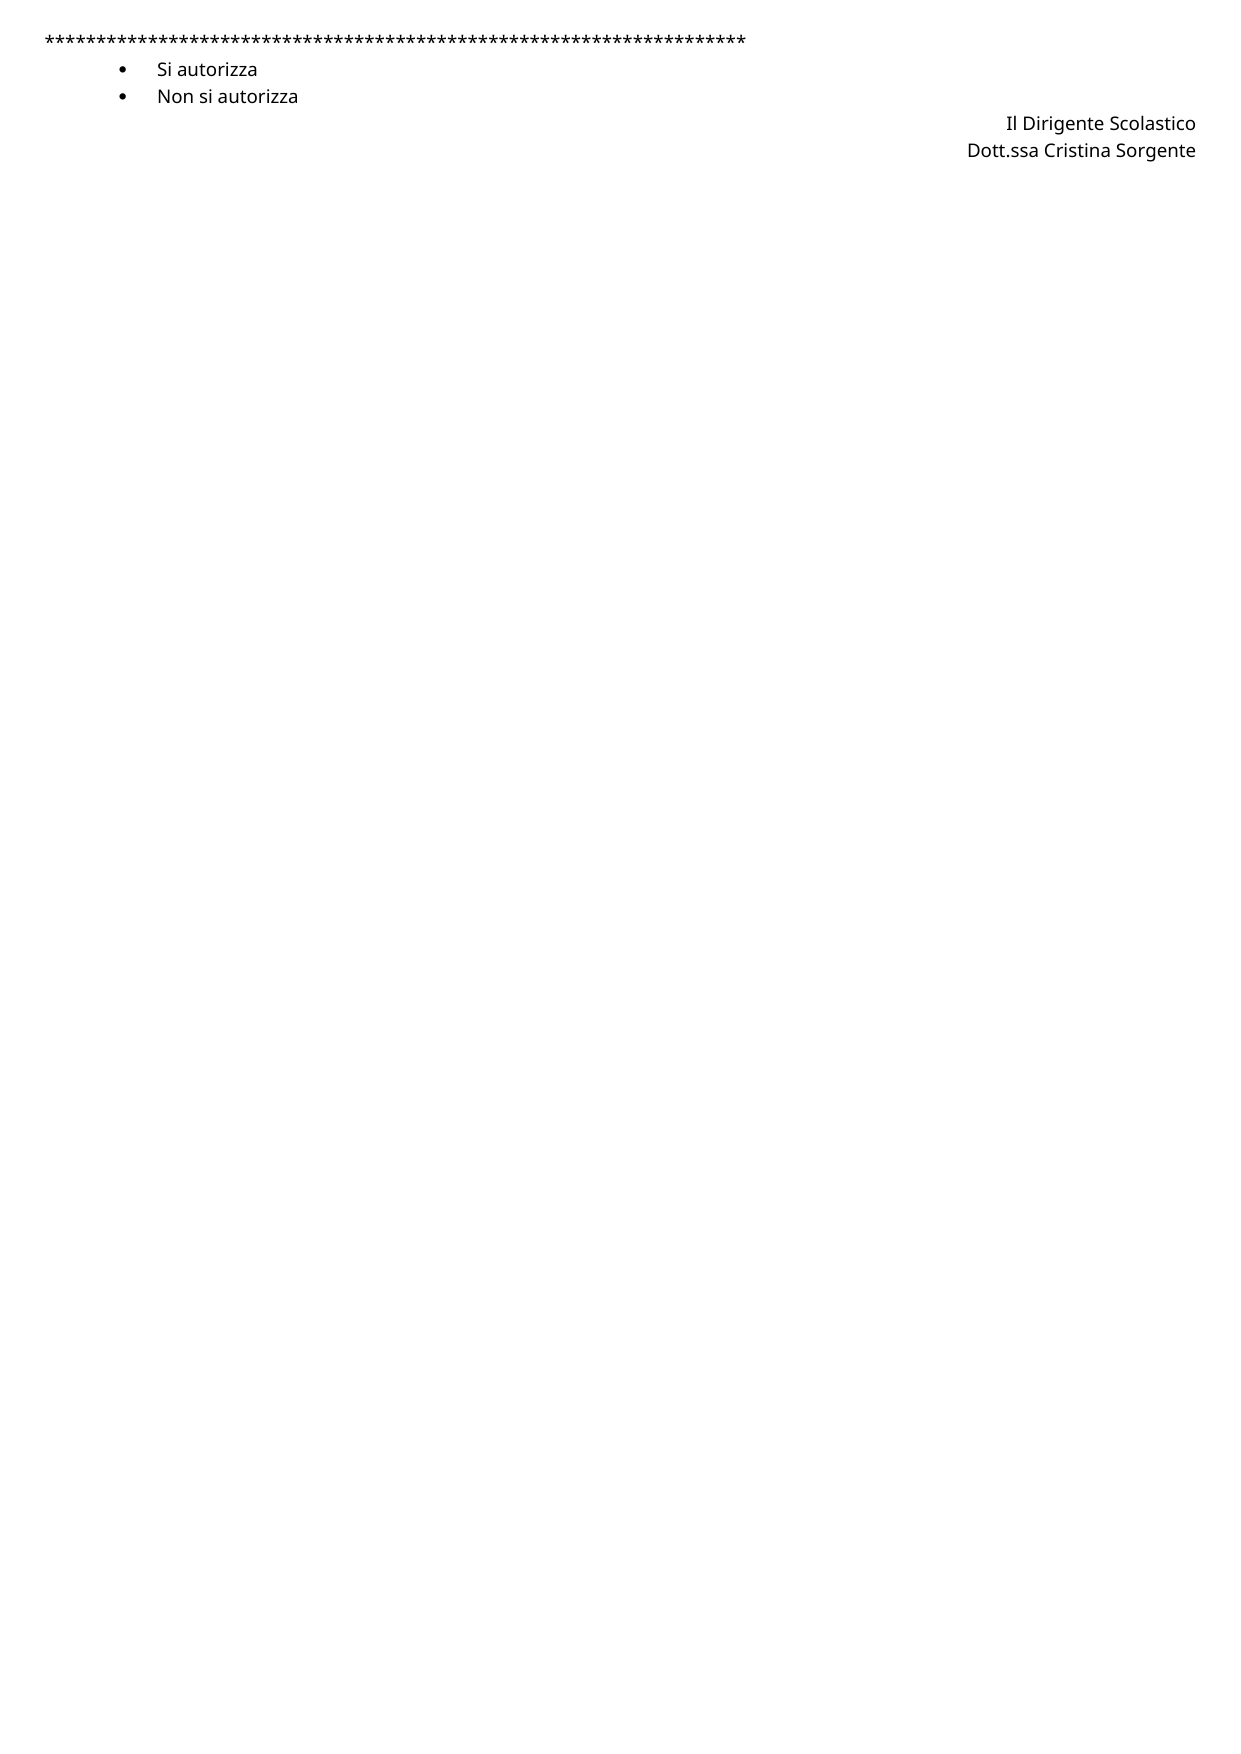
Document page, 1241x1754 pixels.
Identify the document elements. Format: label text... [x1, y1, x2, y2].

list Non si autorizza [119, 83, 1196, 109]
text Dott.ssa Cristina Sorgente [44, 137, 1196, 163]
list Si autorizza [119, 57, 1196, 82]
text ******************************************************************** [44, 29, 1196, 55]
text Il Dirigente Scolastico [44, 111, 1196, 136]
